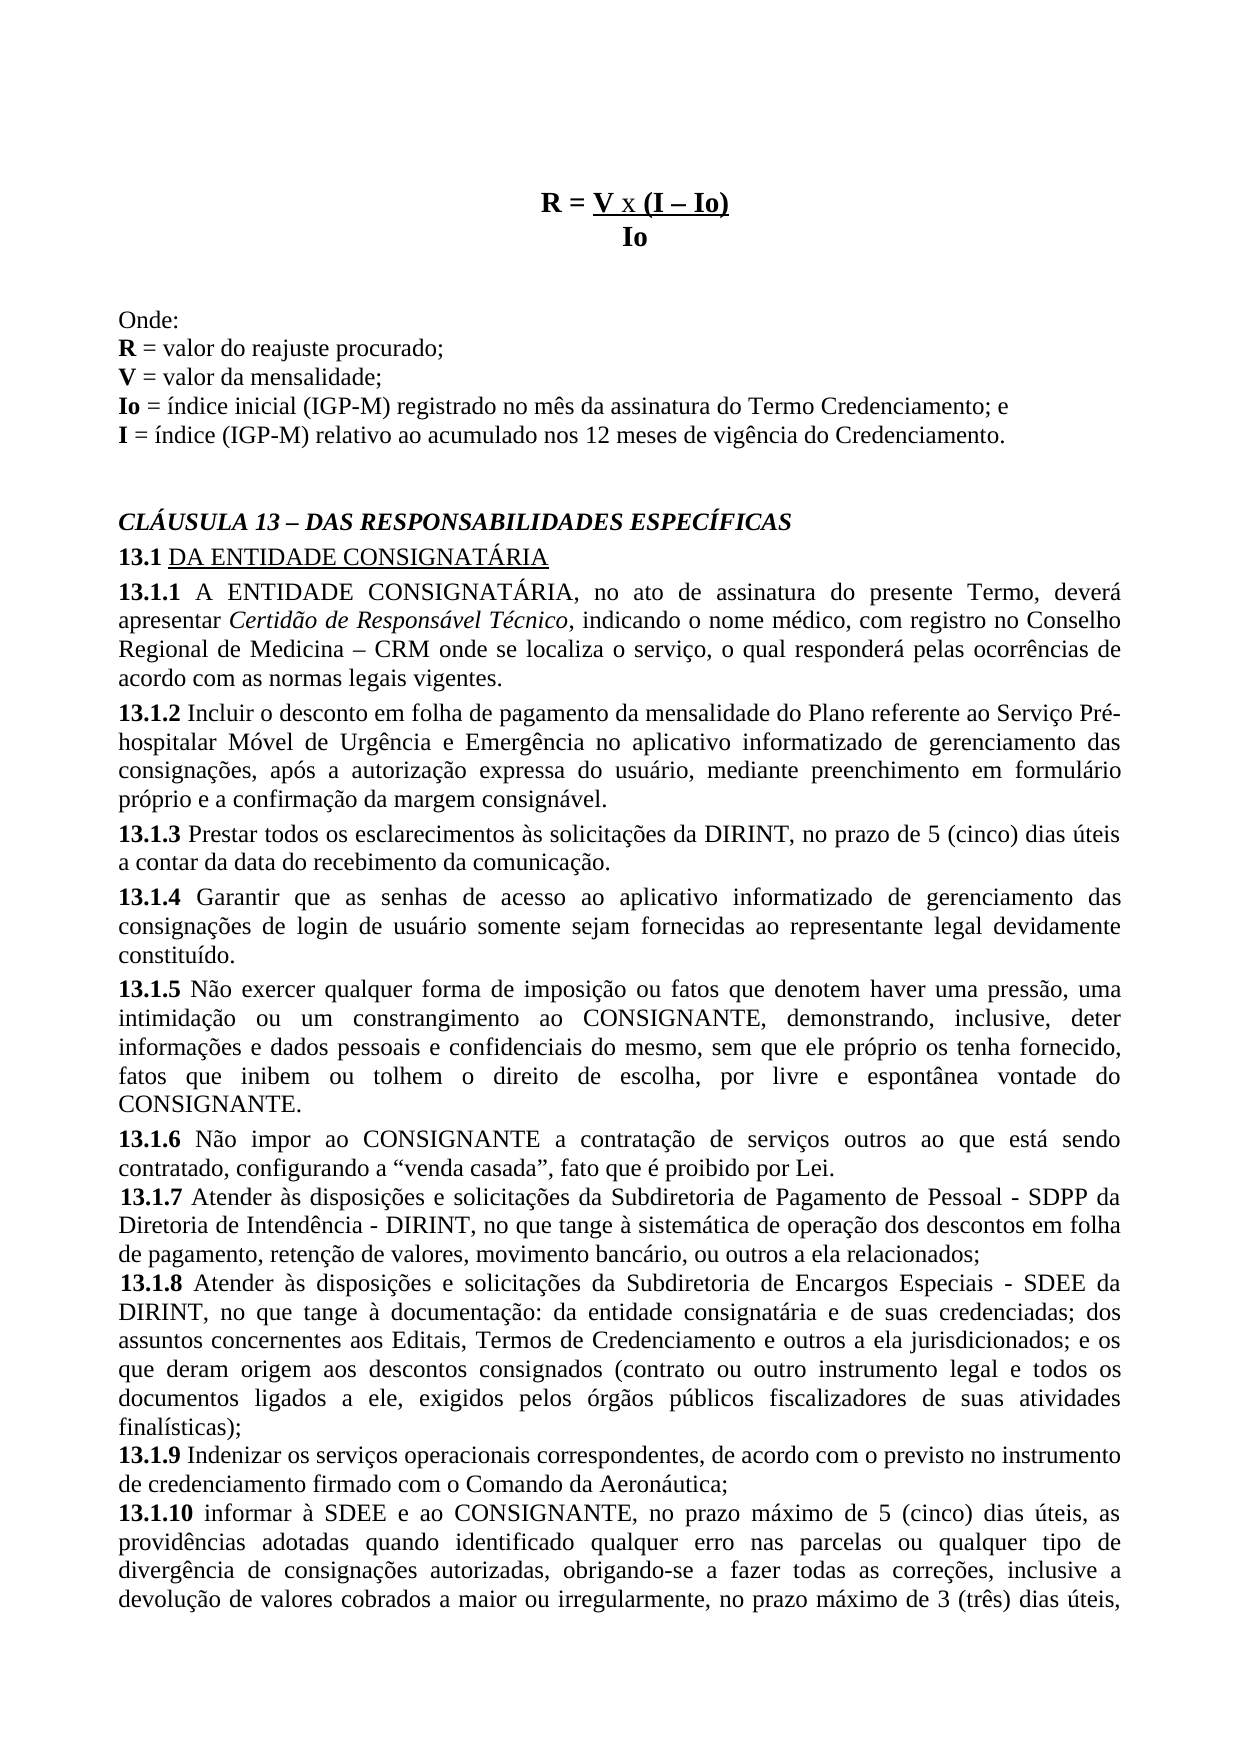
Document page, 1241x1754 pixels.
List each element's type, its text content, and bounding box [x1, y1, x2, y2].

text 13.1.10 informar à SDEE e ao CONSIGNANTE, no prazo máximo de 5 (cinco) dias úteis, as providências adotadas quando identificado qualquer erro nas parcelas ou qualquer tipo de divergência de consignações autorizadas, obrigando-se a fazer todas as correções, inclusive a devolução de valores cobrados a maior ou irregularmente, no prazo máximo de 3 (três) dias úteis, [118, 1498, 1122, 1613]
text 13.1.7 Atender às disposições e solicitações da Subdiretoria de Pagamento de Pessoal - SDPP da Diretoria de Intendência - DIRINT, no que tange à sistemática de operação dos descontos em folha de pagamento, retenção de valores, movimento bancário, ou outros a ela relacionados; [118, 1182, 1122, 1268]
text 13.1.4 Garantir que as senhas de acesso ao aplicativo informatizado de gerenciamento das consignações de login de usuário somente sejam fornecidas ao representante legal devidamente constituído. [118, 882, 1122, 968]
text 13.1.3 Prestar todos os esclarecimentos às solicitações da DIRINT, no prazo de 5 (cinco) dias úteis a contar da data do recebimento da comunicação. [118, 819, 1122, 876]
text V = valor da mensalidade; [118, 362, 1122, 391]
text 13.1.1 A ENTIDADE CONSIGNATÁRIA, no ato de assinatura do presente Termo, deverá apresentar Certidão de Responsável Técnico, indicando o nome médico, com registro no Conselho Regional de Medicina – CRM onde se localiza o serviço, o qual responderá pelas ocorrências de acordo com as normas legais vigentes. [118, 577, 1122, 692]
text I = índice (IGP-M) relativo ao acumulado nos 12 meses de vigência do Credenciamento. [118, 420, 1122, 448]
text CLÁUSULA 13 – DAS RESPONSABILIDADES ESPECÍFICAS [118, 507, 1122, 536]
text 13.1 DA ENTIDADE CONSIGNATÁRIA [118, 542, 1122, 571]
text Io = índice inicial (IGP-M) registrado no mês da assinatura do Termo Credenciamento; e [118, 391, 1122, 420]
text Onde: [118, 305, 1122, 333]
text R = valor do reajuste procurado; [118, 333, 1122, 362]
text 13.1.9 Indenizar os serviços operacionais correspondentes, de acordo com o previsto no instrumento de credenciamento firmado com o Comando da Aeronáutica; [118, 1440, 1122, 1498]
text 13.1.5 Não exercer qualquer forma de imposição ou fatos que denotem haver uma pressão, uma intimidação ou um constrangimento ao CONSIGNANTE, demonstrando, inclusive, deter informações e dados pessoais e confidenciais do mesmo, sem que ele próprio os tenha fornecido, fatos que inibem ou tolhem o direito de escolha, por livre e espontânea vontade do CONSIGNANTE. [118, 974, 1122, 1118]
text 13.1.2 Incluir o desconto em folha de pagamento da mensalidade do Plano referente ao Serviço Pré-hospitalar Móvel de Urgência e Emergência no aplicativo informatizado de gerenciamento das consignações, após a autorização expressa do usuário, mediante preenchimento em formulário próprio e a confirmação da margem consignável. [118, 698, 1122, 813]
text R = V x (I – Io) [118, 185, 1122, 219]
text Io [148, 219, 1122, 252]
text 13.1.6 Não impor ao CONSIGNANTE a contratação de serviços outros ao que está sendo contratado, configurando a “venda casada”, fato que é proibido por Lei. [118, 1124, 1122, 1182]
text 13.1.8 Atender às disposições e solicitações da Subdiretoria de Encargos Especiais - SDEE da DIRINT, no que tange à documentação: da entidade consignatária e de suas credenciadas; dos assuntos concernentes aos Editais, Termos de Credenciamento e outros a ela jurisdicionados; e os que deram origem aos descontos consignados (contrato ou outro instrumento legal e todos os documentos ligados a ele, exigidos pelos órgãos públicos fiscalizadores de suas atividades finalísticas); [118, 1268, 1122, 1440]
